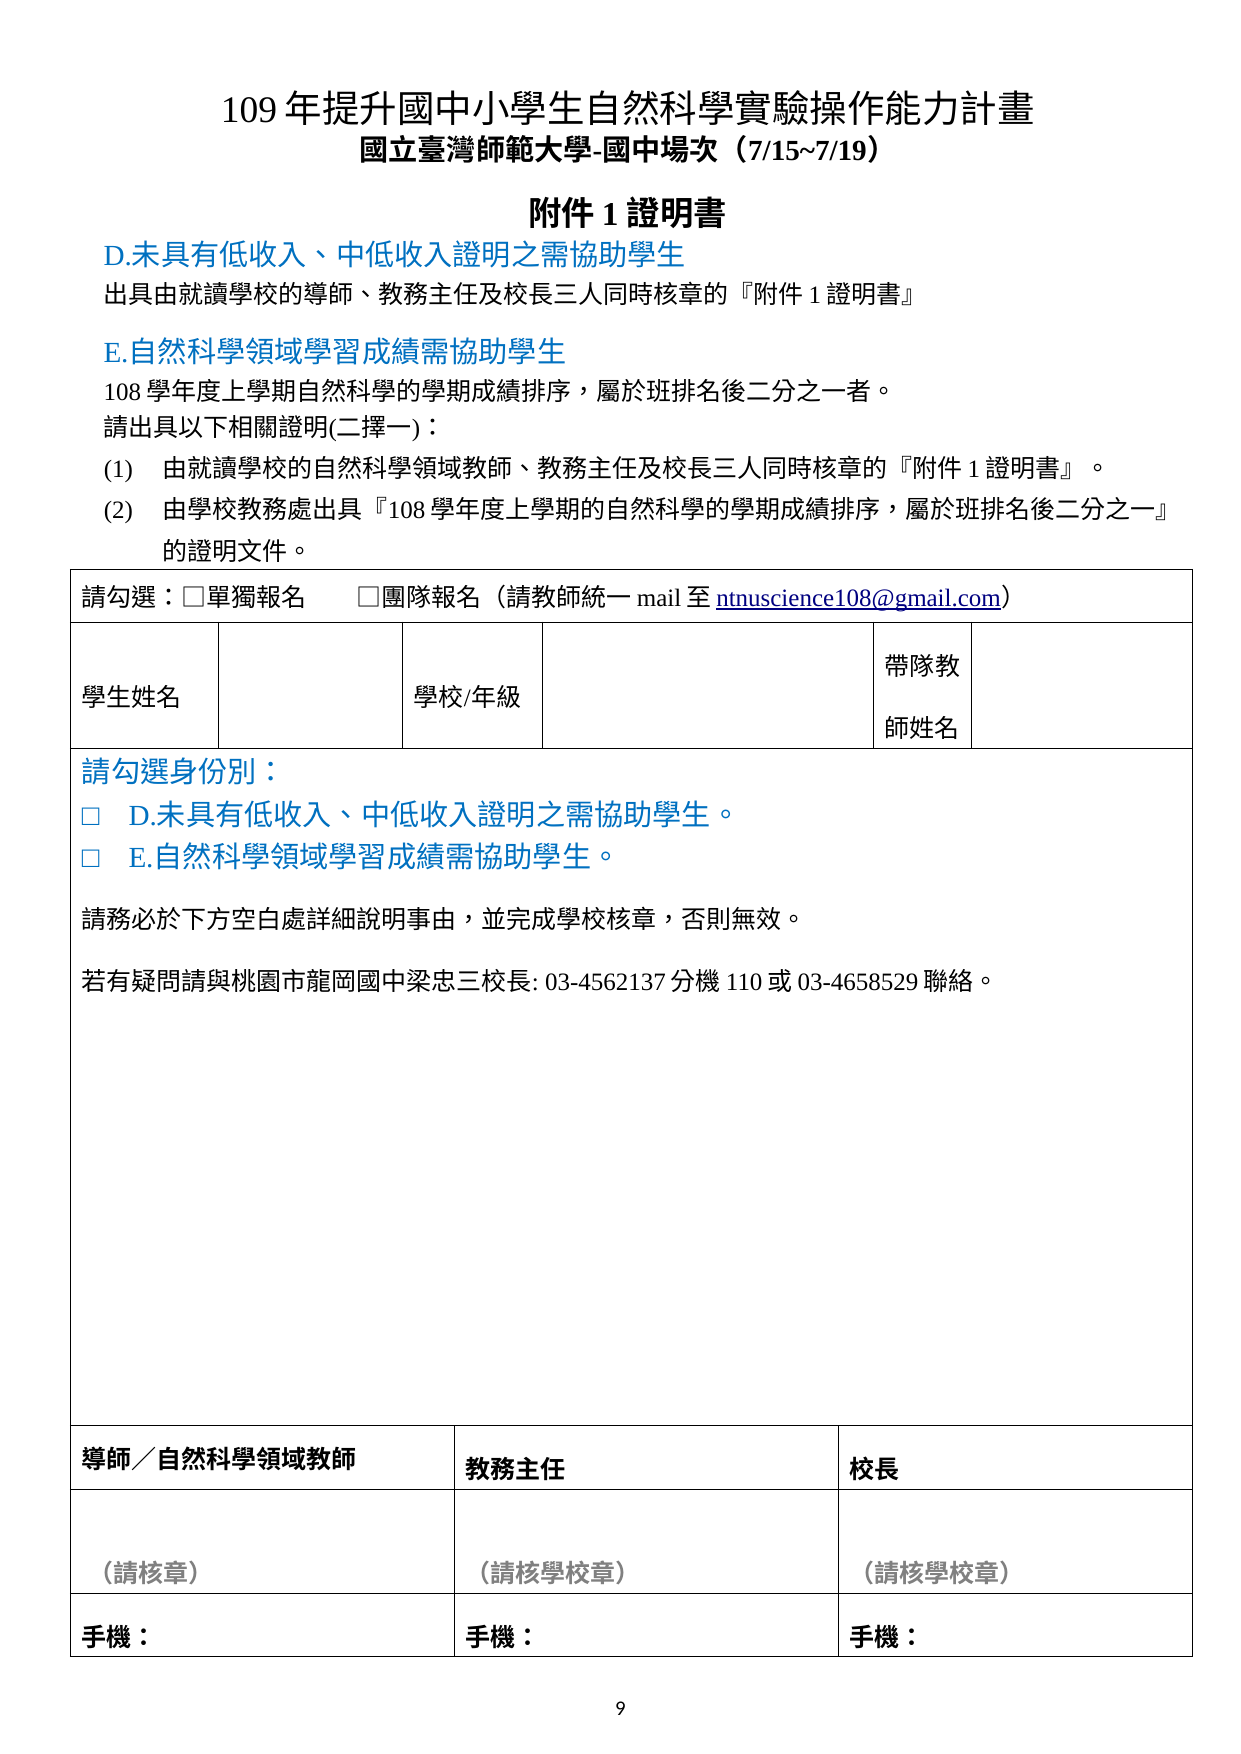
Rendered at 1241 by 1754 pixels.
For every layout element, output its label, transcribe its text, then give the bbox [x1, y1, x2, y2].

table_cell 手機： [71, 1594, 454, 1656]
text 109年提升國中小學生自然科學實驗操作能力計畫 [74, 64, 1181, 127]
text E.自然科學領域學習成績需協助學生 [103, 329, 1181, 371]
table_cell 請勾選身份別： □ D.未具有低收入、中低收入證明之需協助學生。 □ E.自然科學領域學習成績需協助學生。 請務必於下方空白處詳細說明事由，並完成學校核章，否則無效。 若有疑問請與桃園市龍岡國中梁忠三校長: 03-4562137分機110或03-4658529聯絡。 [71, 749, 1192, 1425]
list 由學校教務處出具『108學年度上學期的自然科學的學期成績排序，屬於班排名後二分之一』的證明文件。 [103, 486, 1181, 569]
table_header 請勾選：□單獨報名 □團隊報名（請教師統一mail至ntnuscience108@gmail.com） [71, 570, 1192, 622]
table_cell 手機： [839, 1594, 1192, 1656]
table_cell 學校/年級 [403, 623, 542, 748]
text 108學年度上學期自然科學的學期成績排序，屬於班排名後二分之一者。 [103, 371, 1181, 408]
table_cell [543, 623, 873, 748]
text D.未具有低收入、中低收入證明之需協助學生 [103, 232, 1181, 274]
table_cell [972, 623, 1192, 748]
table_cell [219, 623, 402, 748]
text 請出具以下相關證明(二擇一)： [103, 408, 1181, 444]
list 由就讀學校的自然科學領域教師、教務主任及校長三人同時核章的『附件1證明書』。 [103, 444, 1181, 486]
text 出具由就讀學校的導師、教務主任及校長三人同時核章的『附件1證明書』 [103, 274, 1181, 310]
table_cell 學生姓名 [71, 623, 218, 748]
text 國立臺灣師範大學-國中場次（7/15~7/19） [74, 127, 1181, 169]
table_cell （請核學校章） [839, 1490, 1192, 1593]
table_cell 手機： [455, 1594, 838, 1656]
text 附件1 證明書 [74, 169, 1181, 232]
table_cell 導師／自然科學領域教師 [71, 1426, 454, 1489]
table_cell （請核章） [71, 1490, 454, 1593]
table_cell 帶隊教師姓名 [874, 623, 971, 748]
table_cell 教務主任 [455, 1426, 838, 1489]
table_cell 校長 [839, 1426, 1192, 1489]
table_cell （請核學校章） [455, 1490, 838, 1593]
